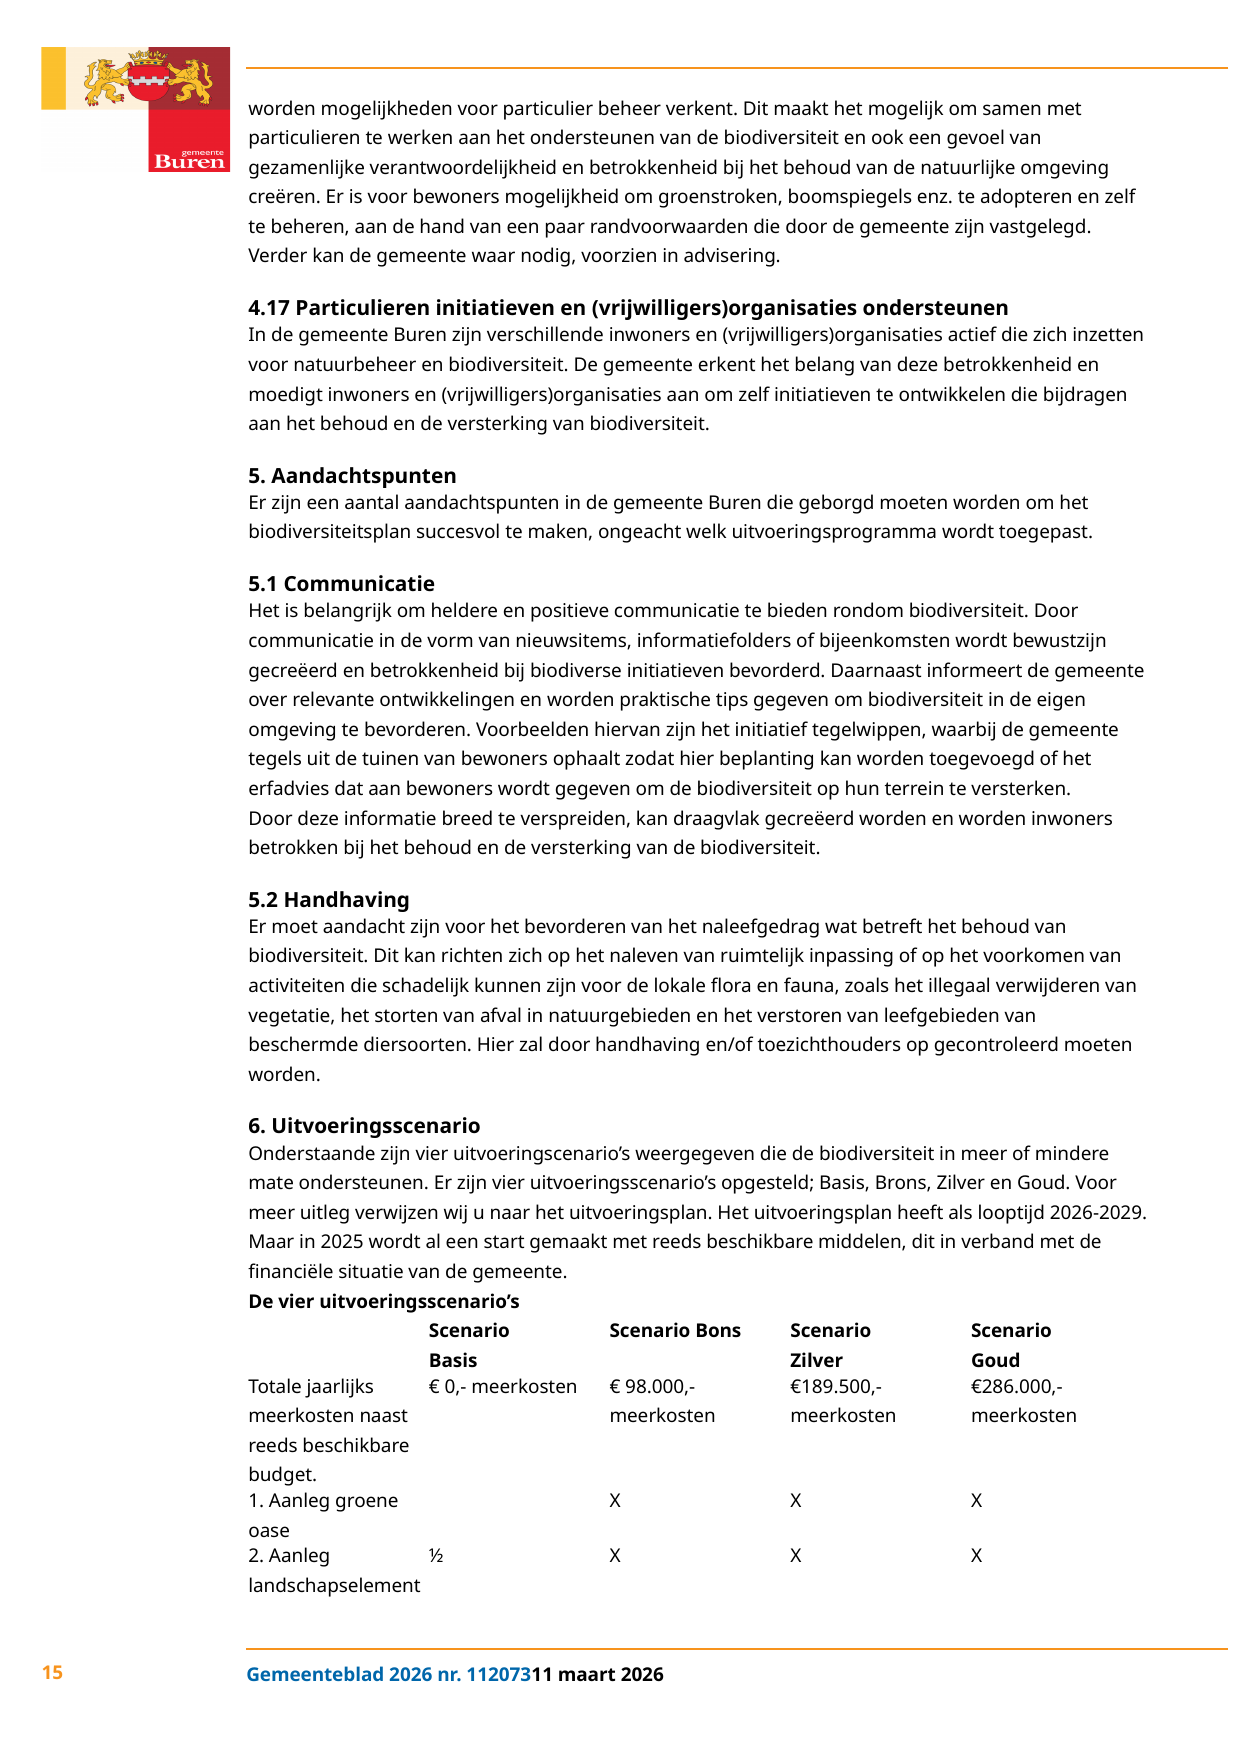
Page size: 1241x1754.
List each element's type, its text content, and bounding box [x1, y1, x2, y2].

text Er zijn een aantal aandachtspunten in de gemeente Buren die geborgd moeten worden om het biodiversiteitsplan succesvol te maken, ongeacht welk uitvoeringsprogramma wordt toegepast. [248, 489, 1152, 544]
table_cell X [790, 1487, 971, 1543]
table_cell 1. Aanleg groene oase [248, 1487, 429, 1543]
text 6. Uitvoeringsscenario [248, 1111, 1152, 1140]
text Door deze informatie breed te verspreiden, kan draagvlak gecreëerd worden en worden inwoners betrokken bij het behoud en de versterking van de biodiversiteit. [248, 805, 1152, 860]
table_cell X [971, 1543, 1152, 1598]
table_cell € 0,- meerkosten [429, 1373, 609, 1487]
table_header Scenario Zilver [790, 1318, 971, 1373]
table_cell €286.000,- meerkosten [971, 1373, 1152, 1487]
text 5.2 Handhaving [248, 885, 1152, 913]
table_cell X [790, 1543, 971, 1598]
table_header Scenario Goud [971, 1318, 1152, 1373]
table_header [248, 1318, 429, 1373]
text In de gemeente Buren zijn verschillende inwoners en (vrijwilligers)organisaties actief die zich inzetten voor natuurbeheer en biodiversiteit. De gemeente erkent het belang van deze betrokkenheid en moedigt inwoners en (vrijwilligers)organisaties aan om zelf initiatieven te ontwikkelen die bijdragen aan het behoud en de versterking van biodiversiteit. [248, 322, 1152, 436]
text Onderstaande zijn vier uitvoeringscenario’s weergegeven die de biodiversiteit in meer of mindere mate ondersteunen. Er zijn vier uitvoeringsscenario’s opgesteld; Basis, Brons, Zilver en Goud. Voor meer uitleg verwijzen wij u naar het uitvoeringsplan. Het uitvoeringsplan heeft als looptijd 2026-2029. Maar in 2025 wordt al een start gemaakt met reeds beschikbare middelen, dit in verband met de financiële situatie van de gemeente. [248, 1140, 1152, 1284]
table_header Scenario Basis [429, 1318, 609, 1373]
table_cell X [609, 1543, 790, 1598]
text De vier uitvoeringsscenario’s [248, 1288, 1152, 1313]
text worden mogelijkheden voor particulier beheer verkent. Dit maakt het mogelijk om samen met particulieren te werken aan het ondersteunen van de biodiversiteit en ook een gevoel van gezamenlijke verantwoordelijkheid en betrokkenheid bij het behoud van de natuurlijke omgeving creëren. Er is voor bewoners mogelijkheid om groenstroken, boomspiegels enz. te adopteren en zelf te beheren, aan de hand van een paar randvoorwaarden die door de gemeente zijn vastgelegd. Verder kan de gemeente waar nodig, voorzien in advisering. [248, 95, 1152, 268]
table_cell 2. Aanleg landschapselement [248, 1543, 429, 1598]
table_header Scenario Bons [609, 1318, 790, 1373]
text Er moet aandacht zijn voor het bevorderen van het naleefgedrag wat betreft het behoud van biodiversiteit. Dit kan richten zich op het naleven van ruimtelijk inpassing of op het voorkomen van activiteiten die schadelijk kunnen zijn voor de lokale flora en fauna, zoals het illegaal verwijderen van vegetatie, het storten van afval in natuurgebieden en het verstoren van leefgebieden van beschermde diersoorten. Hier zal door handhaving en/of toezichthouders op gecontroleerd moeten worden. [248, 913, 1152, 1087]
table_cell €189.500,- meerkosten [790, 1373, 971, 1487]
picture [41, 47, 231, 172]
table_cell Totale jaarlijks meerkosten naast reeds beschikbare budget. [248, 1373, 429, 1487]
table_cell X [971, 1487, 1152, 1543]
text 5.1 Communicatie [248, 569, 1152, 598]
table_cell [429, 1487, 609, 1543]
text 4.17 Particulieren initiatieven en (vrijwilligers)organisaties ondersteunen [248, 293, 1152, 322]
text 5. Aandachtspunten [248, 461, 1152, 489]
text Het is belangrijk om heldere en positieve communicatie te bieden rondom biodiversiteit. Door communicatie in de vorm van nieuwsitems, informatiefolders of bijeenkomsten wordt bewustzijn gecreëerd en betrokkenheid bij biodiverse initiatieven bevorderd. Daarnaast informeert de gemeente over relevante ontwikkelingen en worden praktische tips gegeven om biodiversiteit in de eigen omgeving te bevorderen. Voorbeelden hiervan zijn het initiatief tegelwippen, waarbij de gemeente tegels uit de tuinen van bewoners ophaalt zodat hier beplanting kan worden toegevoegd of het erfadvies dat aan bewoners wordt gegeven om de biodiversiteit op hun terrein te versterken. [248, 598, 1152, 801]
table_cell X [609, 1487, 790, 1543]
table_cell € 98.000,- meerkosten [609, 1373, 790, 1487]
table_cell ½ [429, 1543, 609, 1598]
